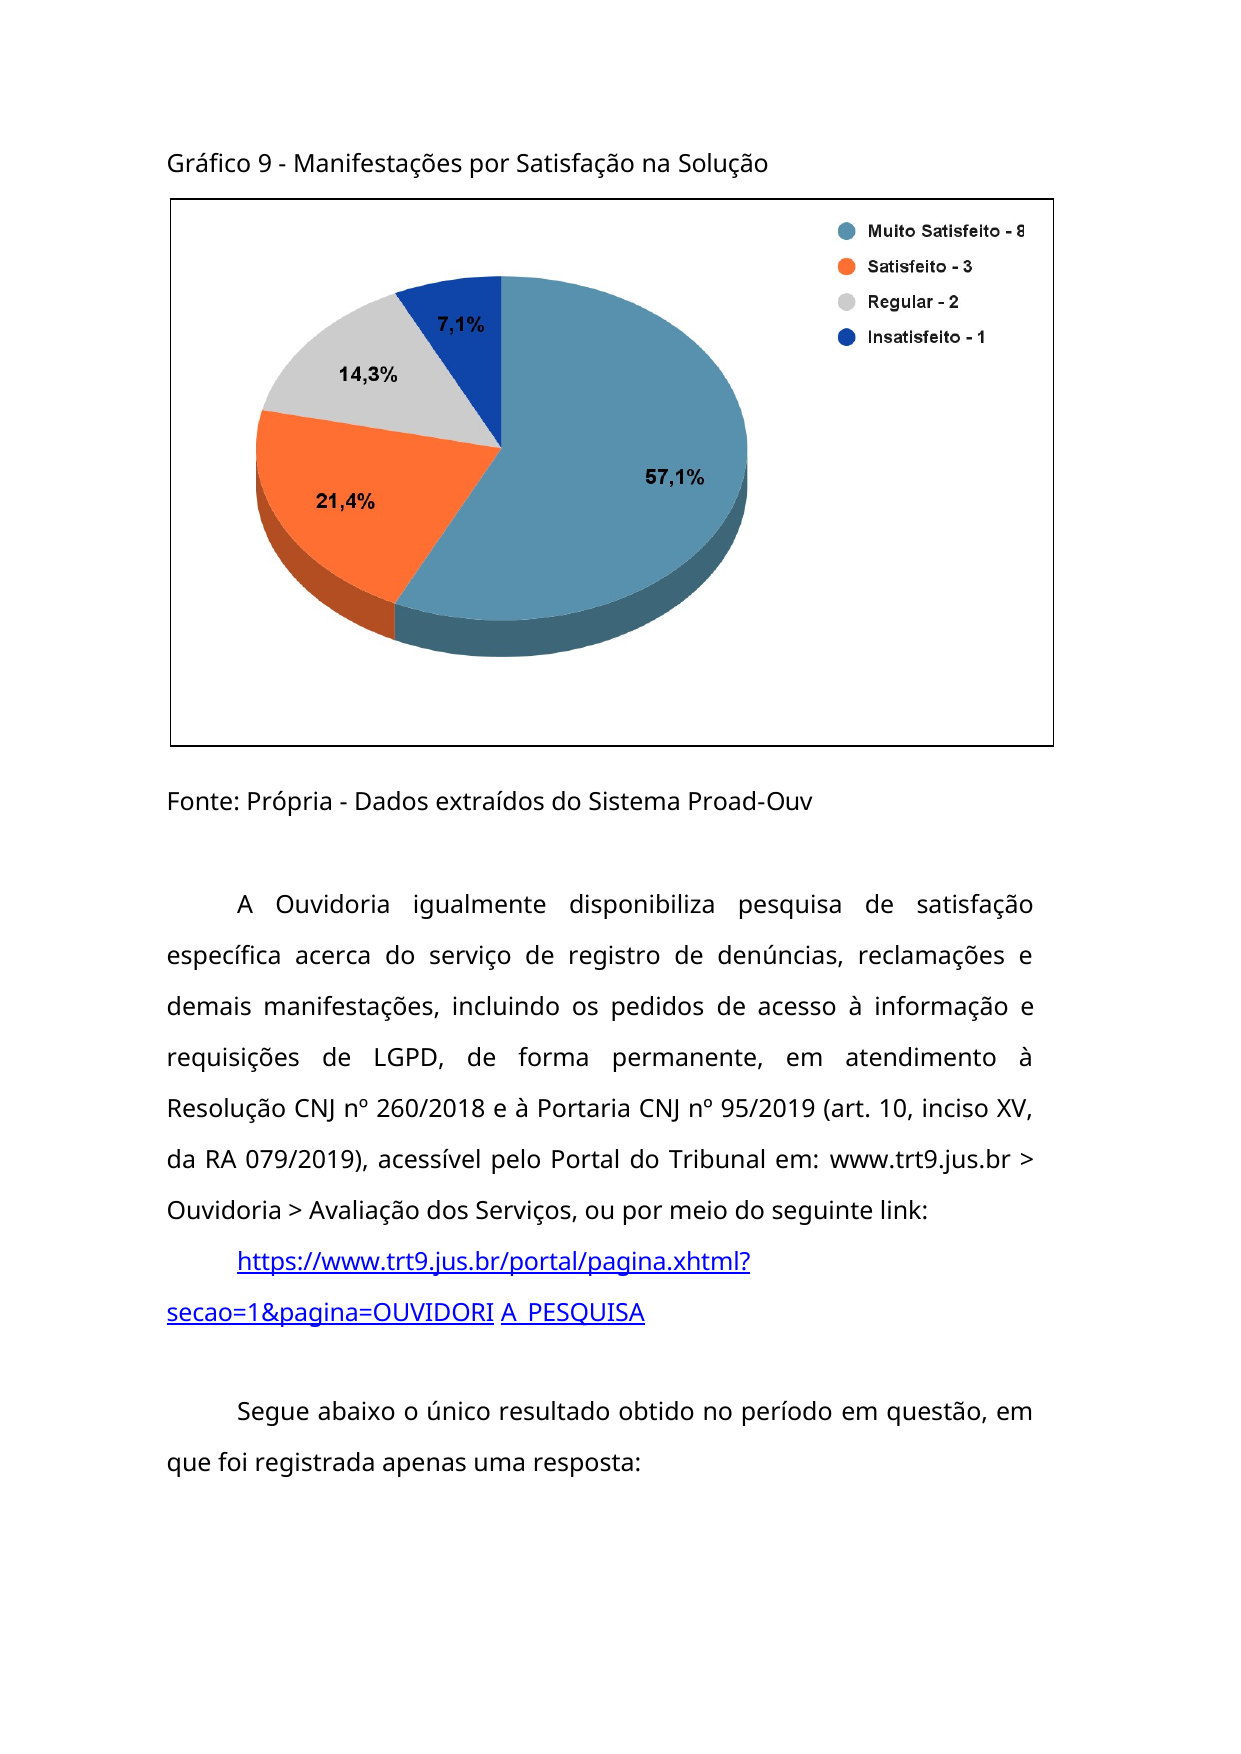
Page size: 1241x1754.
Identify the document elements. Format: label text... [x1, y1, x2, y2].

text Fonte: Própria - Dados extraídos do Sistema Proad-Ouv [166, 784, 1063, 818]
picture [255, 222, 1024, 657]
text Gráfico 9 - Manifestações por Satisfação na Solução [166, 146, 1063, 180]
text Segue abaixo o único resultado obtido no período em questão, em que foi registrada apenas uma resposta: [166, 1394, 1033, 1479]
text https://www.trt9.jus.br/portal/pagina.xhtml?secao=1&pagina=OUVIDORI A_PESQUISA [166, 1243, 1063, 1329]
text A Ouvidoria igualmente disponibiliza pesquisa de satisfação específica acerca do serviço de registro de denúncias, reclamações e demais manifestações, incluindo os pedidos de acesso à informação e requisições de LGPD, de forma permanente, em atendimento à Resolução CNJ nº 260/2018 e à Portaria CNJ nº 95/2019 (art. 10, inciso XV, da RA 079/2019), acessível pelo Portal do Tribunal em: www.trt9.jus.br > Ouvidoria > Avaliação dos Serviços, ou por meio do seguinte link: [166, 886, 1034, 1227]
